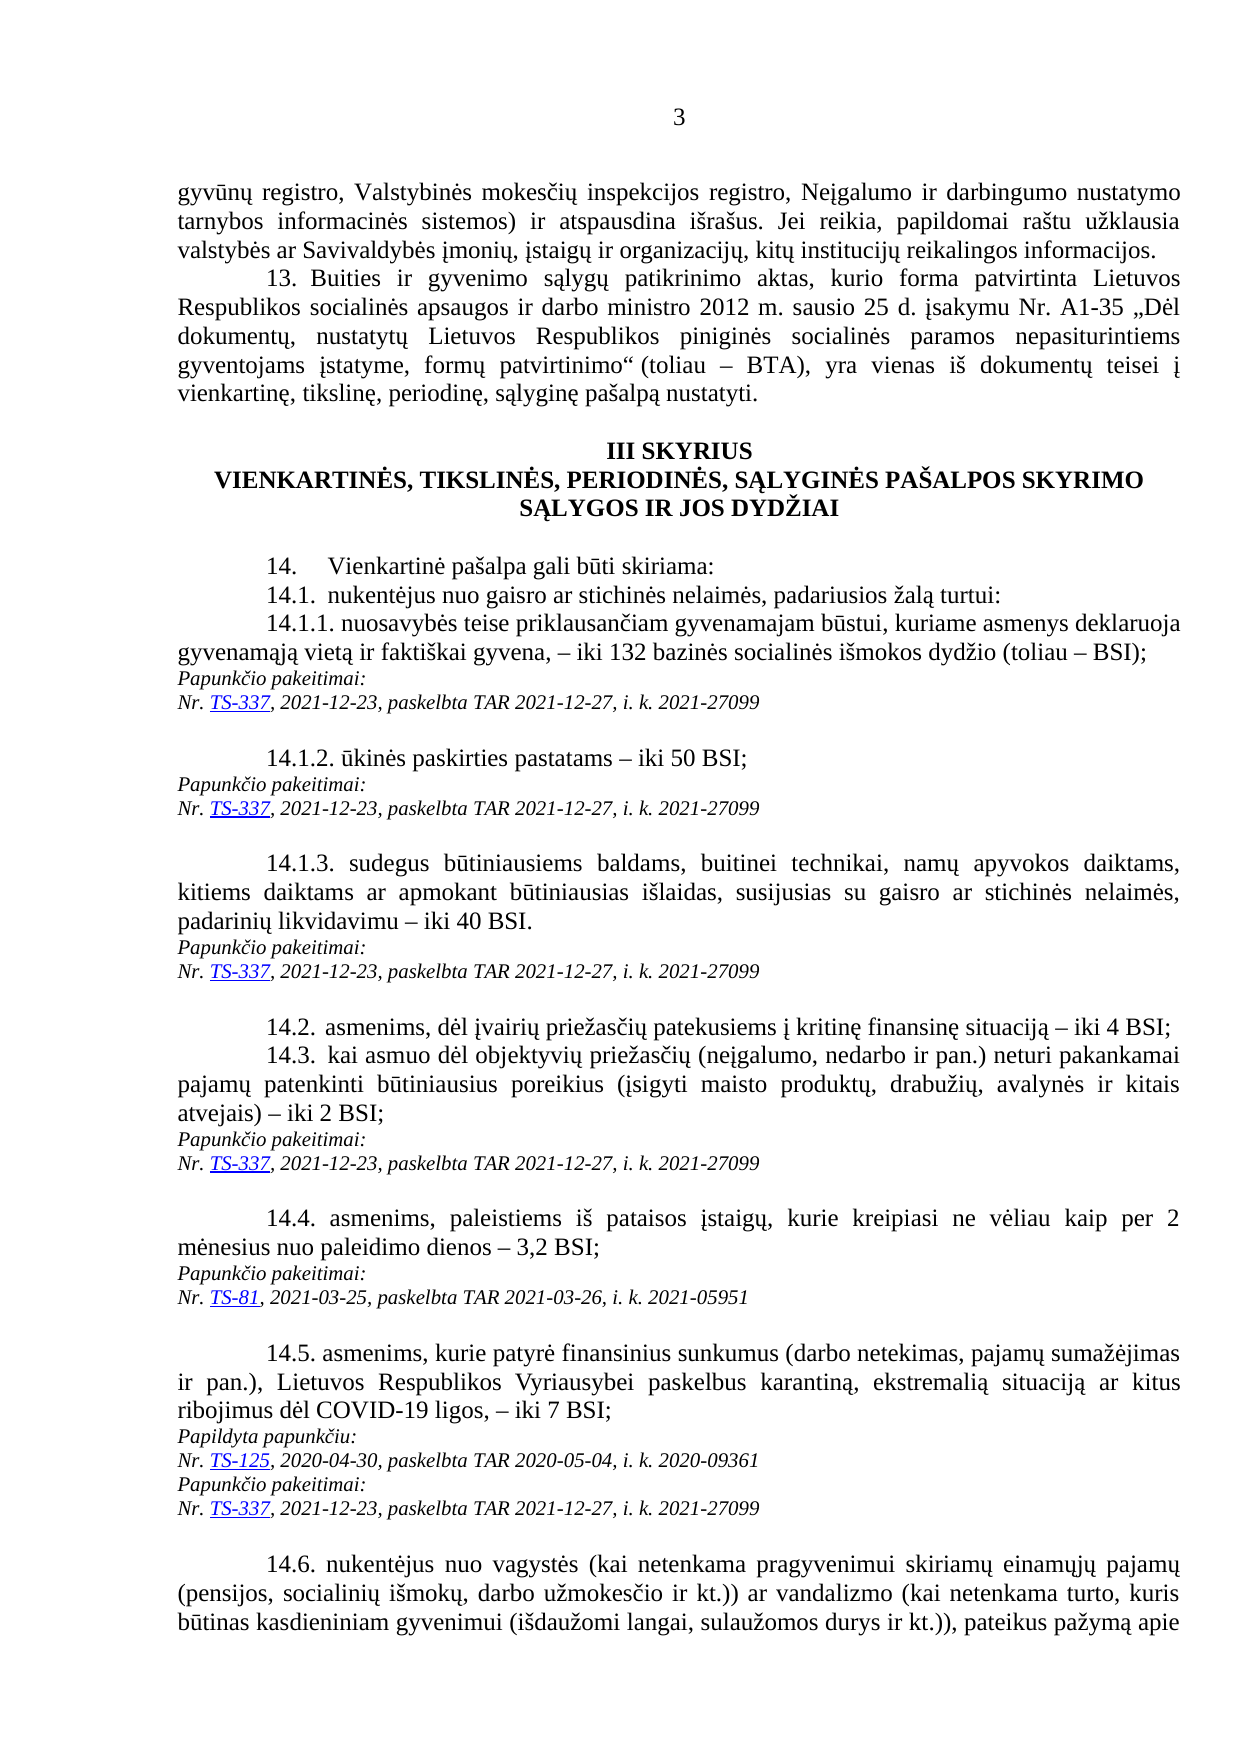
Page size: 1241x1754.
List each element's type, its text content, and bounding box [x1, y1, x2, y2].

text 14.6. nukentėjus nuo vagystės (kai netenkama pragyvenimui skiriamų einamųjų pajamų (pensijos, socialinių išmokų, darbo užmokesčio ir kt.)) ar vandalizmo (kai netenkama turto, kuris būtinas kasdieniniam gyvenimui (išdaužomi langai, sulaužomos durys ir kt.)), pateikus pažymą apie [177, 1549, 1181, 1635]
text Nr. TS-337, 2021-12-23, paskelbta TAR 2021-12-27, i. k. 2021-27099 [177, 1496, 1181, 1520]
text Nr. TS-81, 2021-03-25, paskelbta TAR 2021-03-26, i. k. 2021-05951 [177, 1285, 1181, 1309]
text III SKYRIUS [177, 436, 1181, 465]
text 14.1. nukentėjus nuo gaisro ar stichinės nelaimės, padariusios žalą turtui: [177, 580, 1181, 608]
text 14.1.2. ūkinės paskirties pastatams – iki 50 BSI; [177, 743, 1181, 772]
text Papunkčio pakeitimai: [177, 1261, 1181, 1285]
text VIENKARTINĖS, TIKSLINĖS, PERIODINĖS, SĄLYGINĖS PAŠALPOS SKYRIMO SĄLYGOS IR JOS DYDŽIAI [177, 465, 1181, 522]
text gyvūnų registro, Valstybinės mokesčių inspekcijos registro, Neįgalumo ir darbingumo nustatymo tarnybos informacinės sistemos) ir atspausdina išrašus. Jei reikia, papildomai raštu užklausia valstybės ar Savivaldybės įmonių, įstaigų ir organizacijų, kitų institucijų reikalingos informacijos. [177, 177, 1181, 263]
text 13. Buities ir gyvenimo sąlygų patikrinimo aktas, kurio forma patvirtinta Lietuvos Respublikos socialinės apsaugos ir darbo ministro 2012 m. sausio 25 d. įsakymu Nr. A1-35 „Dėl dokumentų, nustatytų Lietuvos Respublikos piniginės socialinės paramos nepasiturintiems gyventojams įstatyme, formų patvirtinimo“ (toliau – BTA), yra vienas iš dokumentų teisei į vienkartinę, tikslinę, periodinę, sąlyginę pašalpą nustatyti. [177, 263, 1181, 407]
text Papunkčio pakeitimai: [177, 666, 1181, 690]
text Papunkčio pakeitimai: [177, 935, 1181, 959]
text Papunkčio pakeitimai: [177, 1127, 1181, 1151]
text 14.2. asmenims, dėl įvairių priežasčių patekusiems į kritinę finansinę situaciją – iki 4 BSI; [177, 1012, 1181, 1040]
text 14.4. asmenims, paleistiems iš pataisos įstaigų, kurie kreipiasi ne vėliau kaip per 2 mėnesius nuo paleidimo dienos – 3,2 BSI; [177, 1203, 1181, 1261]
text 14.1.1. nuosavybės teise priklausančiam gyvenamajam būstui, kuriame asmenys deklaruoja gyvenamąją vietą ir faktiškai gyvena, – iki 132 bazinės socialinės išmokos dydžio (toliau – BSI); [177, 608, 1181, 666]
text Nr. TS-337, 2021-12-23, paskelbta TAR 2021-12-27, i. k. 2021-27099 [177, 690, 1181, 714]
text 14. Vienkartinė pašalpa gali būti skiriama: [177, 551, 1181, 580]
text Papildyta papunkčiu: [177, 1424, 1181, 1448]
text Nr. TS-337, 2021-12-23, paskelbta TAR 2021-12-27, i. k. 2021-27099 [177, 959, 1181, 983]
text Nr. TS-337, 2021-12-23, paskelbta TAR 2021-12-27, i. k. 2021-27099 [177, 1151, 1181, 1175]
text 14.1.3. sudegus būtiniausiems baldams, buitinei technikai, namų apyvokos daiktams, kitiems daiktams ar apmokant būtiniausias išlaidas, susijusias su gaisro ar stichinės nelaimės, padarinių likvidavimu – iki 40 BSI. [177, 848, 1181, 935]
text Papunkčio pakeitimai: [177, 1472, 1181, 1496]
text Nr. TS-337, 2021-12-23, paskelbta TAR 2021-12-27, i. k. 2021-27099 [177, 796, 1181, 820]
text Papunkčio pakeitimai: [177, 772, 1181, 796]
text Nr. TS-125, 2020-04-30, paskelbta TAR 2020-05-04, i. k. 2020-09361 [177, 1448, 1181, 1472]
text 14.3. kai asmuo dėl objektyvių priežasčių (neįgalumo, nedarbo ir pan.) neturi pakankamai pajamų patenkinti būtiniausius poreikius (įsigyti maisto produktų, drabužių, avalynės ir kitais atvejais) – iki 2 BSI; [177, 1040, 1181, 1127]
text 14.5. asmenims, kurie patyrė finansinius sunkumus (darbo netekimas, pajamų sumažėjimas ir pan.), Lietuvos Respublikos Vyriausybei paskelbus karantiną, ekstremalią situaciją ar kitus ribojimus dėl COVID-19 ligos, – iki 7 BSI; [177, 1338, 1181, 1424]
